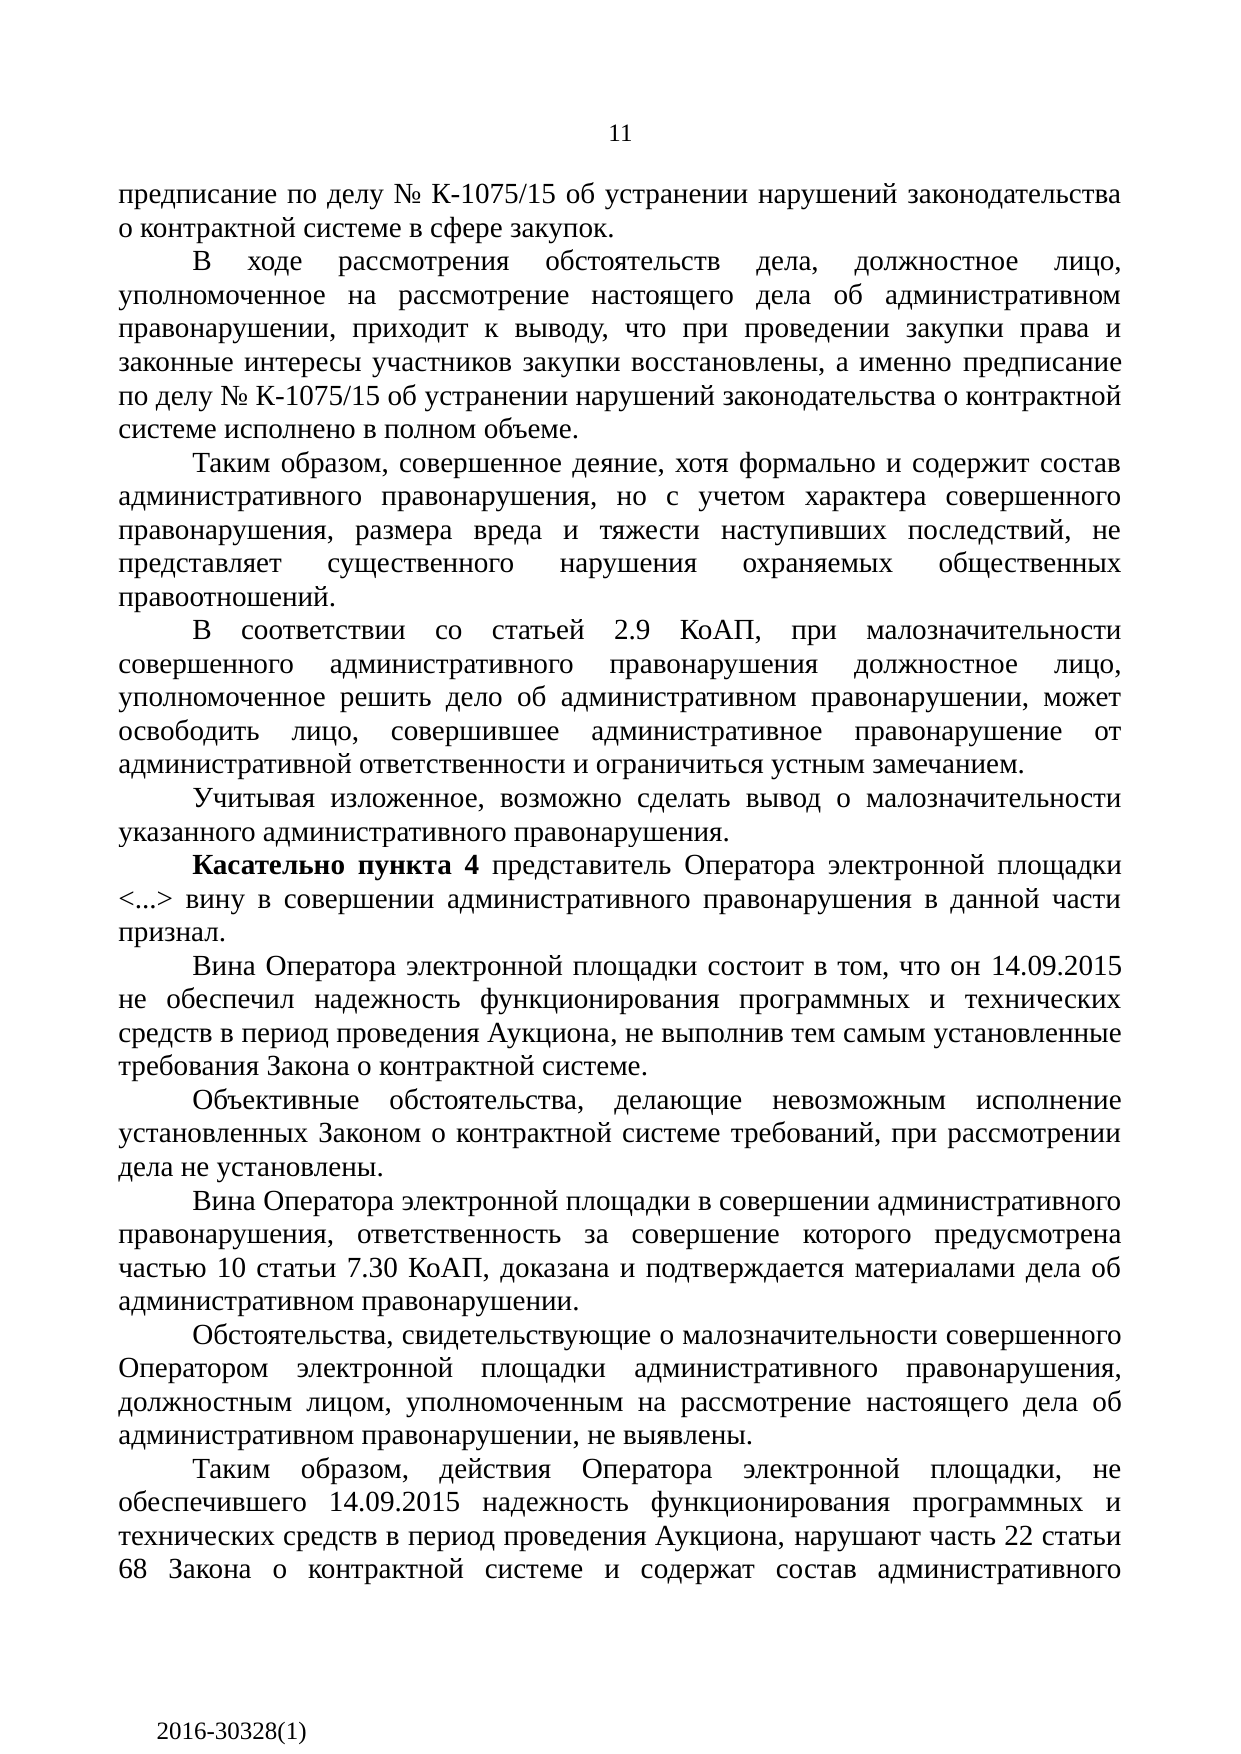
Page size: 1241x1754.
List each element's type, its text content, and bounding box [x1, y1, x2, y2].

text предписание по делу № К-1075/15 об устранении нарушений законодательства о контрактной системе в сфере закупок. [118, 176, 1122, 243]
text Вина Оператора электронной площадки состоит в том, что он 14.09.2015 не обеспечил надежность функционирования программных и технических средств в период проведения Аукциона, не выполнив тем самым установленные требования Закона о контрактной системе. [118, 948, 1122, 1082]
text В соответствии со статьей 2.9 КоАП, при малозначительности совершенного административного правонарушения должностное лицо, уполномоченное решить дело об административном правонарушении, может освободить лицо, совершившее административное правонарушение от административной ответственности и ограничиться устным замечанием. [118, 612, 1122, 780]
text Учитывая изложенное, возможно сделать вывод о малозначительности указанного административного правонарушения. [118, 780, 1122, 847]
text Обстоятельства, свидетельствующие о малозначительности совершенного Оператором электронной площадки административного правонарушения, должностным лицом, уполномоченным на рассмотрение настоящего дела об административном правонарушении, не выявлены. [118, 1317, 1122, 1451]
text Вина Оператора электронной площадки в совершении административного правонарушения, ответственность за совершение которого предусмотрена частью 10 статьи 7.30 КоАП, доказана и подтверждается материалами дела об административном правонарушении. [118, 1183, 1122, 1317]
text В ходе рассмотрения обстоятельств дела, должностное лицо, уполномоченное на рассмотрение настоящего дела об административном правонарушении, приходит к выводу, что при проведении закупки права и законные интересы участников закупки восстановлены, а именно предписание по делу № К-1075/15 об устранении нарушений законодательства о контрактной системе исполнено в полном объеме. [118, 243, 1122, 445]
text Таким образом, действия Оператора электронной площадки, не обеспечившего 14.09.2015 надежность функционирования программных и технических средств в период проведения Аукциона, нарушают часть 22 статьи 68 Закона о контрактной системе и содержат состав административного [118, 1451, 1122, 1585]
text Касательно пункта 4 представитель Оператора электронной площадки <...> вину в совершении административного правонарушения в данной части признал. [118, 847, 1122, 948]
text Объективные обстоятельства, делающие невозможным исполнение установленных Законом о контрактной системе требований, при рассмотрении дела не установлены. [118, 1082, 1122, 1183]
text Таким образом, совершенное деяние, хотя формально и содержит состав административного правонарушения, но с учетом характера совершенного правонарушения, размера вреда и тяжести наступивших последствий, не представляет существенного нарушения охраняемых общественных правоотношений. [118, 445, 1122, 612]
